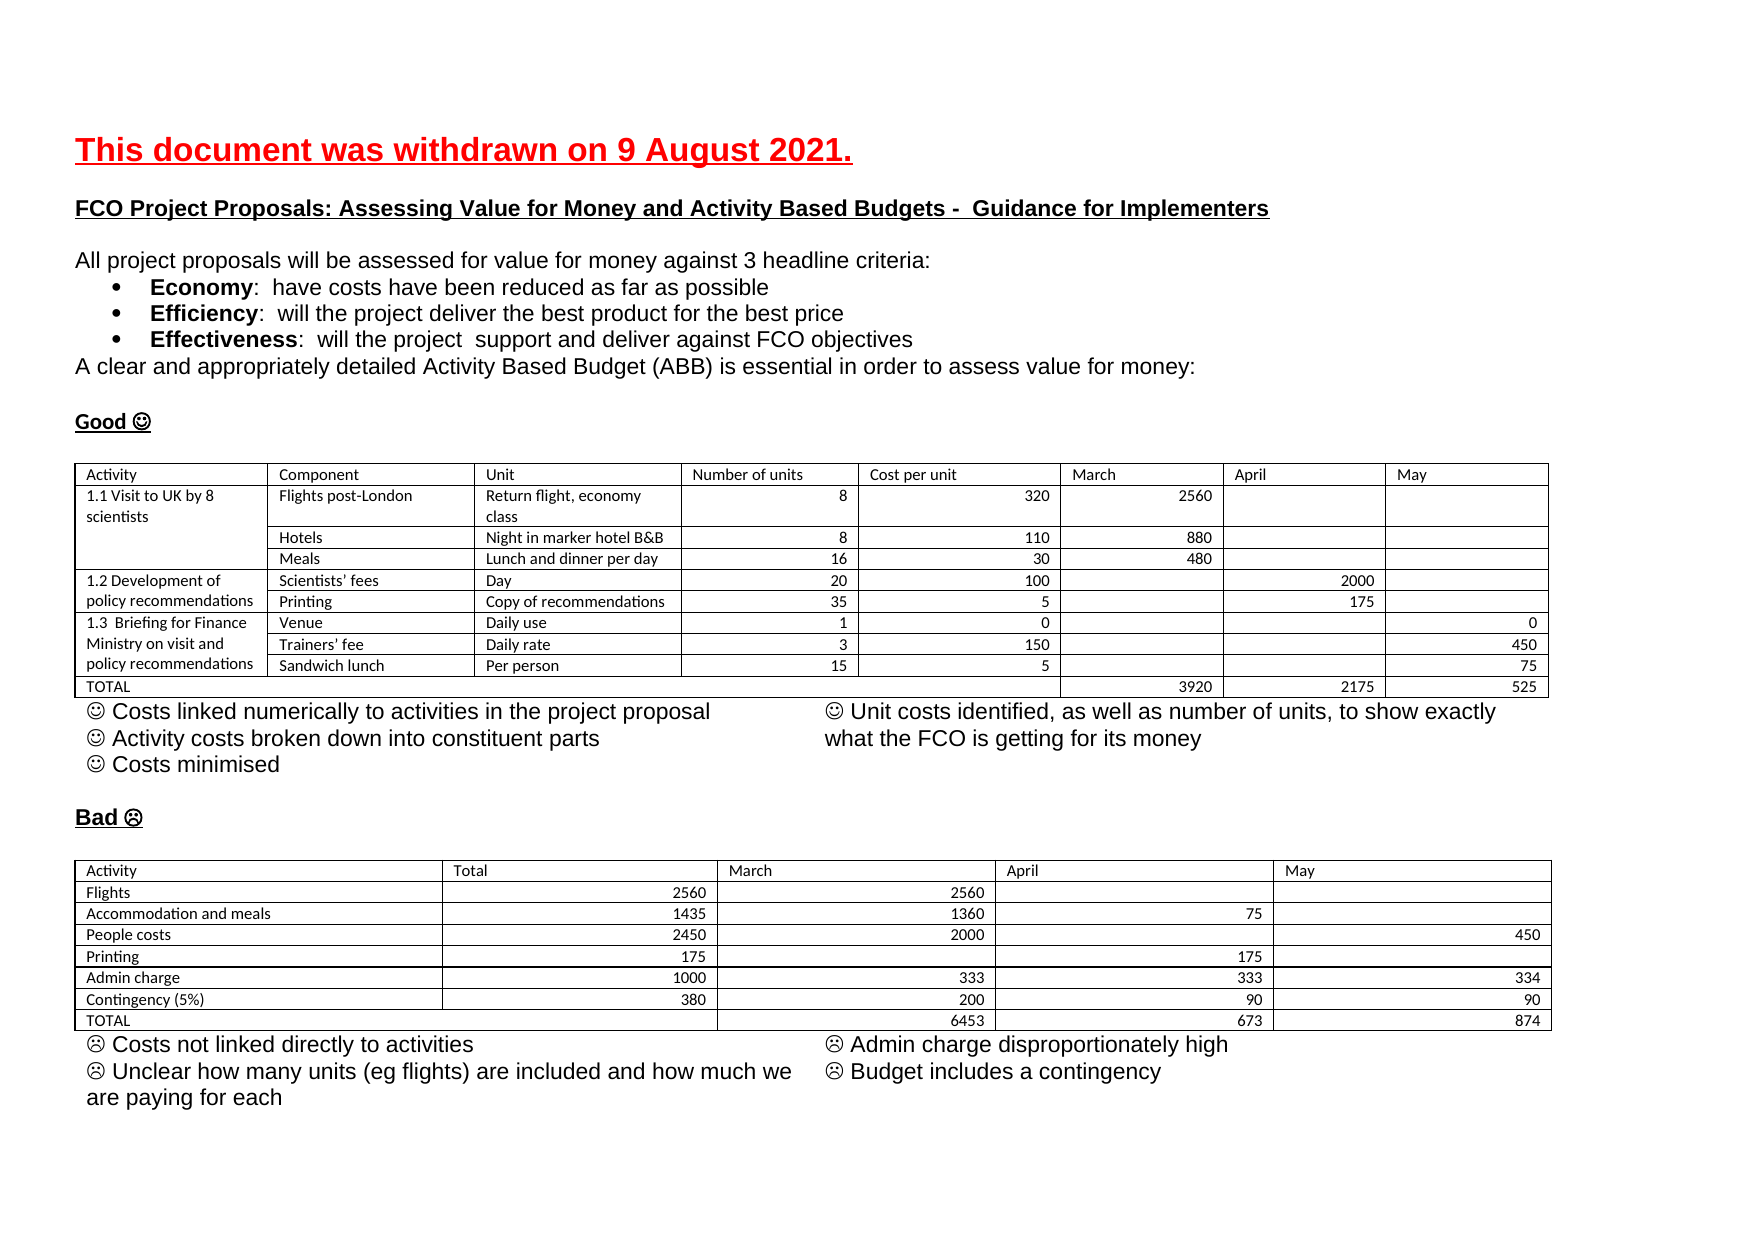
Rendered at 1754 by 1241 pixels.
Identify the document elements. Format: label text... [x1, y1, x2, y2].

table_cell Meals [268, 549, 474, 569]
table_cell [1224, 634, 1385, 654]
table_cell Contingency (5%) [76, 989, 442, 1009]
table_cell [1274, 946, 1551, 966]
table_cell Daily rate [475, 634, 681, 654]
table_cell 525 [1386, 677, 1548, 697]
table_cell TOTAL [76, 677, 1060, 697]
list Economy: have costs have been reduced as far as possible [112, 274, 1679, 300]
table_cell [1061, 655, 1223, 676]
table_cell 1435 [443, 903, 717, 924]
table_cell Day [475, 570, 681, 590]
table_cell 3 [682, 634, 858, 654]
table_cell TOTAL [76, 1010, 717, 1030]
table_cell 334 [1274, 968, 1551, 988]
table_header Unit [475, 464, 681, 484]
table_cell 1 [682, 613, 858, 633]
table_cell [1386, 549, 1548, 569]
table_header Total [443, 861, 717, 881]
table_cell 3920 [1061, 677, 1223, 697]
table_header April [1224, 464, 1385, 484]
table_header May [1274, 861, 1551, 881]
table_cell [1224, 613, 1385, 633]
table_cell 30 [859, 549, 1060, 569]
table_cell 150 [859, 634, 1060, 654]
table_cell [1061, 613, 1223, 633]
table_header March [718, 861, 995, 881]
table_cell 673 [996, 1010, 1273, 1030]
table_cell 2450 [443, 925, 717, 945]
table_cell 320 [859, 486, 1060, 526]
table_cell 100 [859, 570, 1060, 590]
table_cell Accommodation and meals [76, 903, 442, 924]
table_cell Return flight, economy class [475, 486, 681, 526]
text Good  [75, 407, 1679, 435]
table_cell [1386, 527, 1548, 548]
table_cell 90 [1274, 989, 1551, 1009]
table_cell [1224, 549, 1385, 569]
table_header March [1061, 464, 1223, 484]
table_cell 15 [682, 655, 858, 676]
table_cell 8 [682, 527, 858, 548]
table_cell [1224, 655, 1385, 676]
table_cell 16 [682, 549, 858, 569]
table_cell 380 [443, 989, 717, 1009]
table_cell [996, 925, 1273, 945]
table_cell Scientists’ fees [268, 570, 474, 590]
table_cell Copy of recommendations [475, 591, 681, 612]
list Efficiency: will the project deliver the best product for the best price [112, 300, 1679, 326]
table_cell [1061, 570, 1223, 590]
table_cell 0 [859, 613, 1060, 633]
table_cell 1360 [718, 903, 995, 924]
table_cell 333 [996, 968, 1273, 988]
table_cell [1274, 882, 1551, 902]
table_header Activity [76, 861, 442, 881]
table_cell [996, 882, 1273, 902]
table_header Component [268, 464, 474, 484]
table_cell [1224, 527, 1385, 548]
table_cell  Admin charge disproportionately high  Budget includes a contingency [813, 1031, 1551, 1111]
table_cell 1.2 Development of policy recommendations [76, 570, 267, 612]
table_cell Per person [475, 655, 681, 676]
table_cell 75 [996, 903, 1273, 924]
table_cell Printing [268, 591, 474, 612]
table_cell 5 [859, 591, 1060, 612]
table_cell 333 [718, 968, 995, 988]
table_cell 175 [996, 946, 1273, 966]
table_cell [1386, 486, 1548, 526]
table_cell 20 [682, 570, 858, 590]
table_cell Daily use [475, 613, 681, 633]
table_header Number of units [682, 464, 858, 484]
table_cell 75 [1386, 655, 1548, 676]
table_cell 480 [1061, 549, 1223, 569]
table_cell 874 [1274, 1010, 1551, 1030]
table_cell 450 [1274, 925, 1551, 945]
table_cell 90 [996, 989, 1273, 1009]
table_cell 2560 [443, 882, 717, 902]
table_cell Flights post-London [268, 486, 474, 526]
table_cell 0 [1386, 613, 1548, 633]
table_cell 8 [682, 486, 858, 526]
table_header May [1386, 464, 1548, 484]
table_cell 2560 [718, 882, 995, 902]
table_cell People costs [76, 925, 442, 945]
table_cell 2560 [1061, 486, 1223, 526]
table_cell [1061, 634, 1223, 654]
text Bad  [75, 803, 1679, 832]
table_cell 110 [859, 527, 1060, 548]
table_cell [1386, 570, 1548, 590]
table_cell 175 [443, 946, 717, 966]
table_cell Printing [76, 946, 442, 966]
table_cell 6453 [718, 1010, 995, 1030]
table_cell Lunch and dinner per day [475, 549, 681, 569]
table_cell 2000 [1224, 570, 1385, 590]
table_cell 880 [1061, 527, 1223, 548]
table_cell [1224, 486, 1385, 526]
table_cell Trainers’ fee [268, 634, 474, 654]
text All project proposals will be assessed for value for money against 3 headline criteria: [75, 247, 1679, 274]
table_cell Venue [268, 613, 474, 633]
table_cell [1386, 591, 1548, 612]
table_cell 200 [718, 989, 995, 1009]
table_cell 175 [1224, 591, 1385, 612]
table_cell [1061, 591, 1223, 612]
table_cell  Unit costs identified, as well as number of units, to show exactly what the FCO is getting for its money [813, 697, 1551, 777]
table_cell 1.1 Visit to UK by 8 scientists [76, 486, 267, 569]
table_cell Night in marker hotel B&B [475, 527, 681, 548]
table_cell  Costs not linked directly to activities  Unclear how many units (eg flights) are included and how much we are paying for each [75, 1031, 813, 1111]
table_cell 2000 [718, 925, 995, 945]
text FCO Project Proposals: Assessing Value for Money and Activity Based Budgets - Guidance for Implementers [75, 195, 1679, 221]
table_cell 450 [1386, 634, 1548, 654]
table_cell [718, 946, 995, 966]
table_cell 35 [682, 591, 858, 612]
text A clear and appropriately detailed Activity Based Budget (ABB) is essential in order to assess value for money: [75, 353, 1679, 379]
list Effectiveness: will the project support and deliver against FCO objectives [112, 326, 1679, 353]
table_header April [996, 861, 1273, 881]
table_cell 1000 [443, 968, 717, 988]
table_cell Flights [76, 882, 442, 902]
table_cell 2175 [1224, 677, 1385, 697]
text This document was withdrawn on 9 August 2021. [75, 130, 1679, 168]
table_cell [1274, 903, 1551, 924]
table_cell Admin charge [76, 968, 442, 988]
table_cell  Costs linked numerically to activities in the project proposal  Activity costs broken down into constituent parts  Costs minimised [75, 698, 813, 777]
table_cell Sandwich lunch [268, 655, 474, 676]
table_cell 1.3 Briefing for Finance Ministry on visit and policy recommendations [76, 613, 267, 676]
table_cell Hotels [268, 527, 474, 548]
table_header Activity [76, 464, 267, 484]
table_cell 5 [859, 655, 1060, 676]
table_header Cost per unit [859, 464, 1060, 484]
